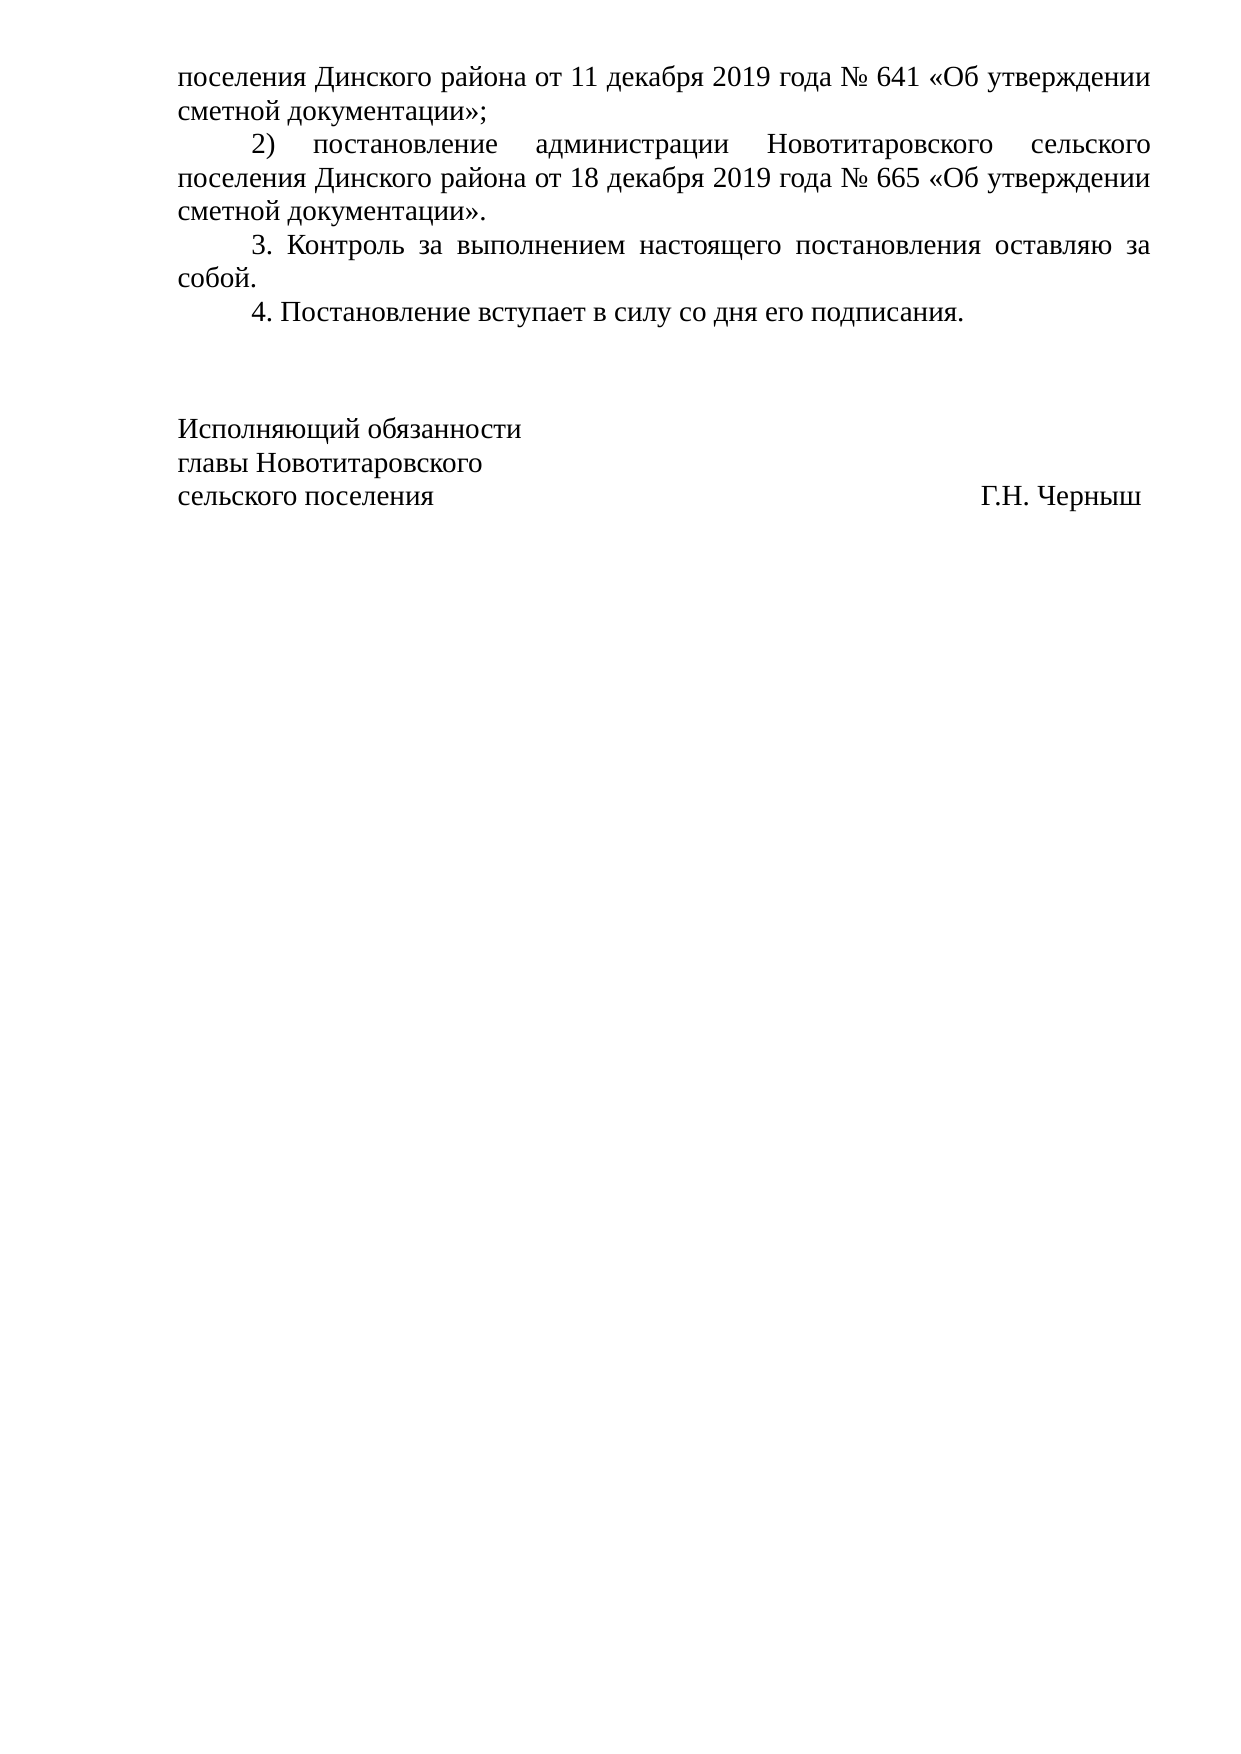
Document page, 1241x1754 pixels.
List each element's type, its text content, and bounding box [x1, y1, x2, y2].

text главы Новотитаровского [177, 445, 1152, 478]
text Исполняющий обязанности [177, 411, 1152, 445]
text 4. Постановление вступает в силу со дня его подписания. [177, 294, 1152, 327]
text 2) постановление администрации Новотитаровского сельского поселения Динского района от 18 декабря 2019 года № 665 «Об утверждении сметной документации». [177, 126, 1152, 227]
text сельского поселения Г.Н. Черныш [177, 478, 1152, 512]
text поселения Динского района от 11 декабря 2019 года № 641 «Об утверждении сметной документации»; [177, 59, 1152, 126]
text 3. Контроль за выполнением настоящего постановления оставляю за собой. [177, 227, 1152, 294]
